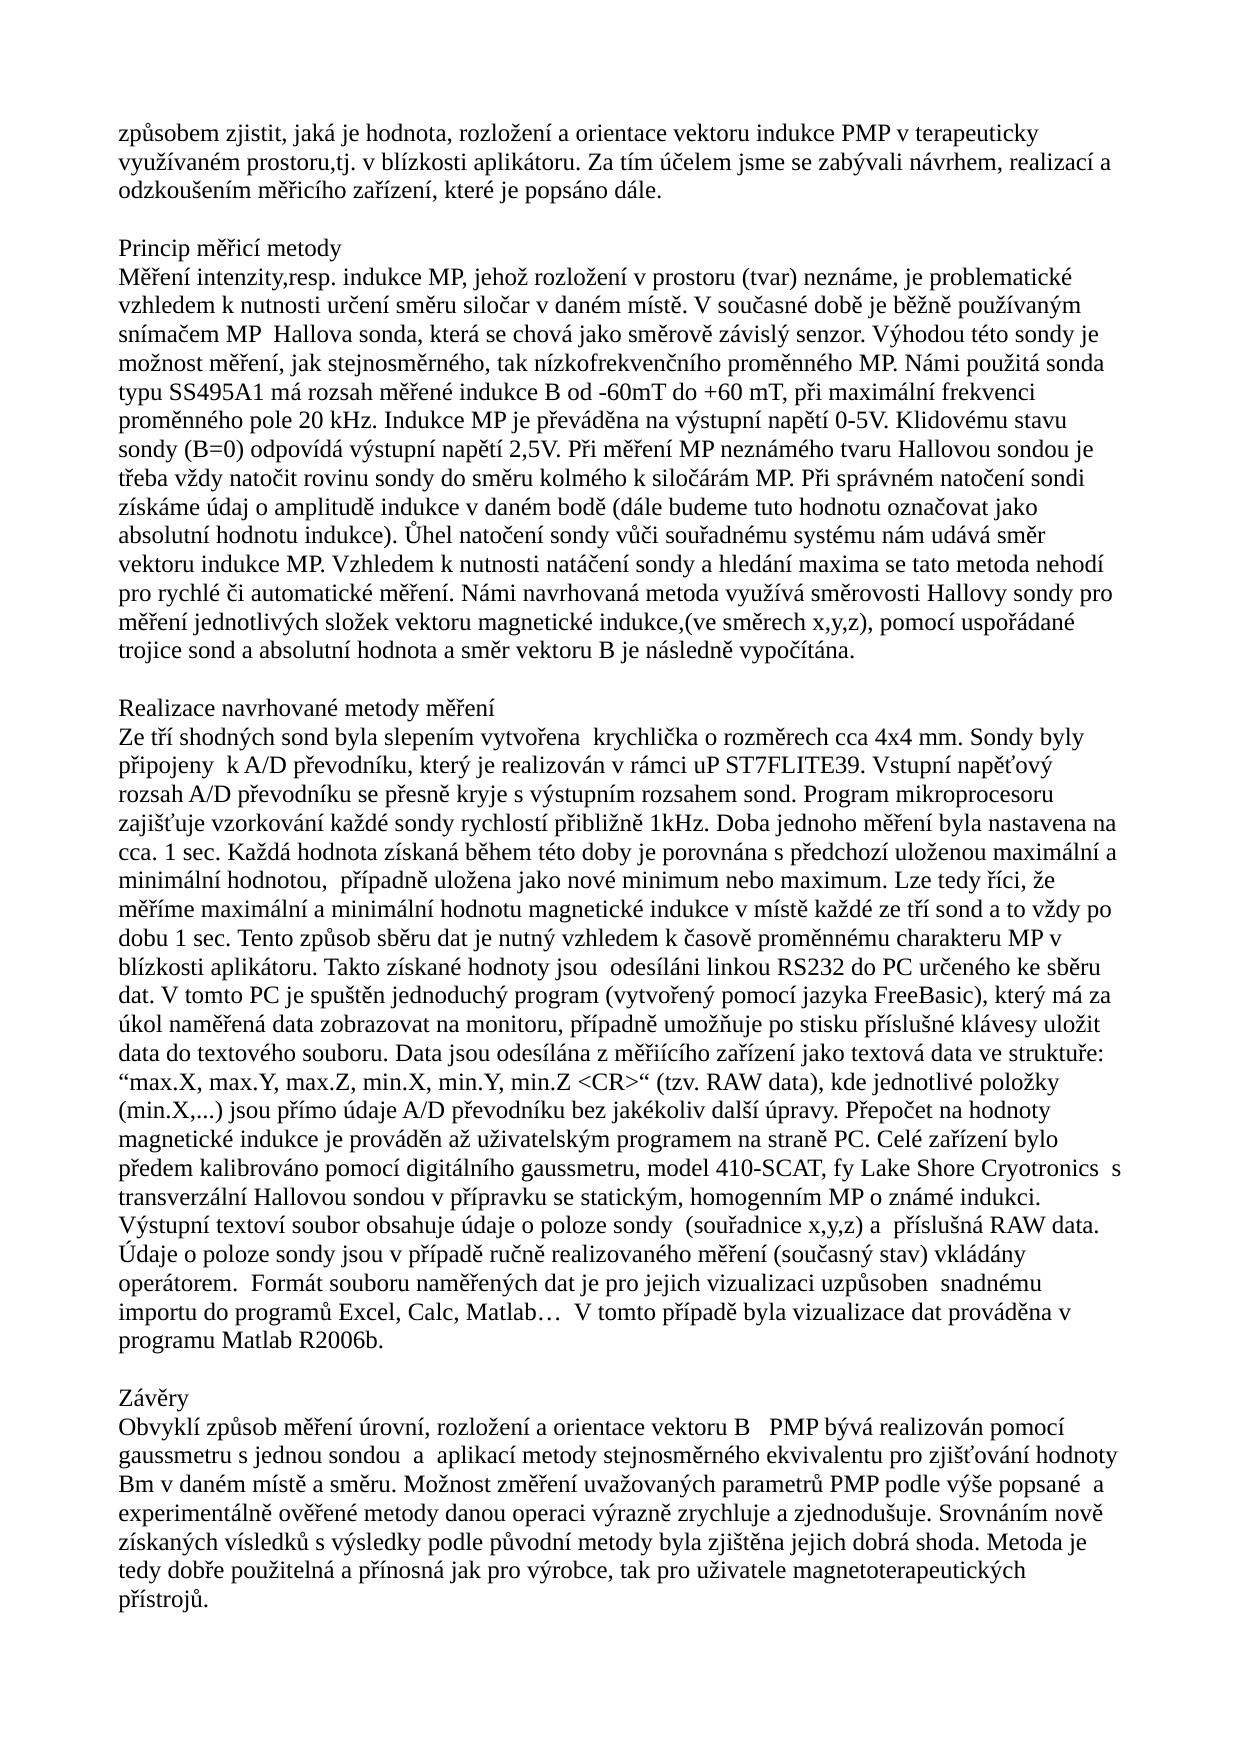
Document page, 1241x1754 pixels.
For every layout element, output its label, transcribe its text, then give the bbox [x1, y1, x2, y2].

text Závěry [118, 1383, 1122, 1412]
text způsobem zjistit, jaká je hodnota, rozložení a orientace vektoru indukce PMP v terapeuticky využívaném prostoru,tj. v blízkosti aplikátoru. Za tím účelem jsme se zabývali návrhem, realizací a odzkoušením měřicího zařízení, které je popsáno dále. [118, 118, 1122, 204]
text Ze tří shodných sond byla slepením vytvořena krychlička o rozměrech cca 4x4 mm. Sondy byly připojeny k A/D převodníku, který je realizován v rámci uP ST7FLITE39. Vstupní napěťový rozsah A/D převodníku se přesně kryje s výstupním rozsahem sond. Program mikroprocesoru zajišťuje vzorkování každé sondy rychlostí přibližně 1kHz. Doba jednoho měření byla nastavena na cca. 1 sec. Každá hodnota získaná během této doby je porovnána s předchozí uloženou maximální a minimální hodnotou, případně uložena jako nové minimum nebo maximum. Lze tedy říci, že měříme maximální a minimální hodnotu magnetické indukce v místě každé ze tří sond a to vždy po dobu 1 sec. Tento způsob sběru dat je nutný vzhledem k časově proměnnému charakteru MP v blízkosti aplikátoru. Takto získané hodnoty jsou odesíláni linkou RS232 do PC určeného ke sběru dat. V tomto PC je spuštěn jednoduchý program (vytvořený pomocí jazyka FreeBasic), který má za úkol naměřená data zobrazovat na monitoru, případně umožňuje po stisku příslušné klávesy uložit data do textového souboru. Data jsou odesílána z měřiícího zařízení jako textová data ve struktuře: “max.X, max.Y, max.Z, min.X, min.Y, min.Z <CR>“ (tzv. RAW data), kde jednotlivé položky (min.X,...) jsou přímo údaje A/D převodníku bez jakékoliv další úpravy. Přepočet na hodnoty magnetické indukce je prováděn až uživatelským programem na straně PC. Celé zařízení bylo předem kalibrováno pomocí digitálního gaussmetru, model 410-SCAT, fy Lake Shore Cryotronics s transverzální Hallovou sondou v přípravku se statickým, homogenním MP o známé indukci. Výstupní textoví soubor obsahuje údaje o poloze sondy (souřadnice x,y,z) a příslušná RAW data. Údaje o poloze sondy jsou v případě ručně realizovaného měření (současný stav) vkládány operátorem. Formát souboru naměřených dat je pro jejich vizualizaci uzpůsoben snadnému importu do programů Excel, Calc, Matlab… V tomto případě byla vizualizace dat prováděna v programu Matlab R2006b. [118, 722, 1122, 1354]
text Obvyklí způsob měření úrovní, rozložení a orientace vektoru B PMP bývá realizován pomocí gaussmetru s jednou sondou a aplikací metody stejnosměrného ekvivalentu pro zjišťování hodnoty Bm v daném místě a směru. Možnost změření uvažovaných parametrů PMP podle výše popsané a experimentálně ověřené metody danou operaci výrazně zrychluje a zjednodušuje. Srovnáním nově získaných vísledků s výsledky podle původní metody byla zjištěna jejich dobrá shoda. Metoda je tedy dobře použitelná a přínosná jak pro výrobce, tak pro uživatele magnetoterapeutických přístrojů. [118, 1412, 1122, 1613]
text Měření intenzity,resp. indukce MP, jehož rozložení v prostoru (tvar) neznáme, je problematické vzhledem k nutnosti určení směru siločar v daném místě. V současné době je běžně používaným snímačem MP Hallova sonda, která se chová jako směrově závislý senzor. Výhodou této sondy je možnost měření, jak stejnosměrného, tak nízkofrekvenčního proměnného MP. Námi použitá sonda typu SS495A1 má rozsah měřené indukce B od -60mT do +60 mT, při maximální frekvenci proměnného pole 20 kHz. Indukce MP je převáděna na výstupní napětí 0-5V. Klidovému stavu sondy (B=0) odpovídá výstupní napětí 2,5V. Při měření MP neznámého tvaru Hallovou sondou je třeba vždy natočit rovinu sondy do směru kolmého k siločárám MP. Při správném natočení sondi získáme údaj o amplitudě indukce v daném bodě (dále budeme tuto hodnotu označovat jako absolutní hodnotu indukce). Ůhel natočení sondy vůči souřadnému systému nám udává směr vektoru indukce MP. Vzhledem k nutnosti natáčení sondy a hledání maxima se tato metoda nehodí pro rychlé či automatické měření. Námi navrhovaná metoda využívá směrovosti Hallovy sondy pro měření jednotlivých složek vektoru magnetické indukce,(ve směrech x,y,z), pomocí uspořádané trojice sond a absolutní hodnota a směr vektoru B je následně vypočítána. [118, 262, 1122, 664]
text Realizace navrhované metody měření [118, 693, 1122, 722]
text Princip měřicí metody [118, 233, 1122, 262]
